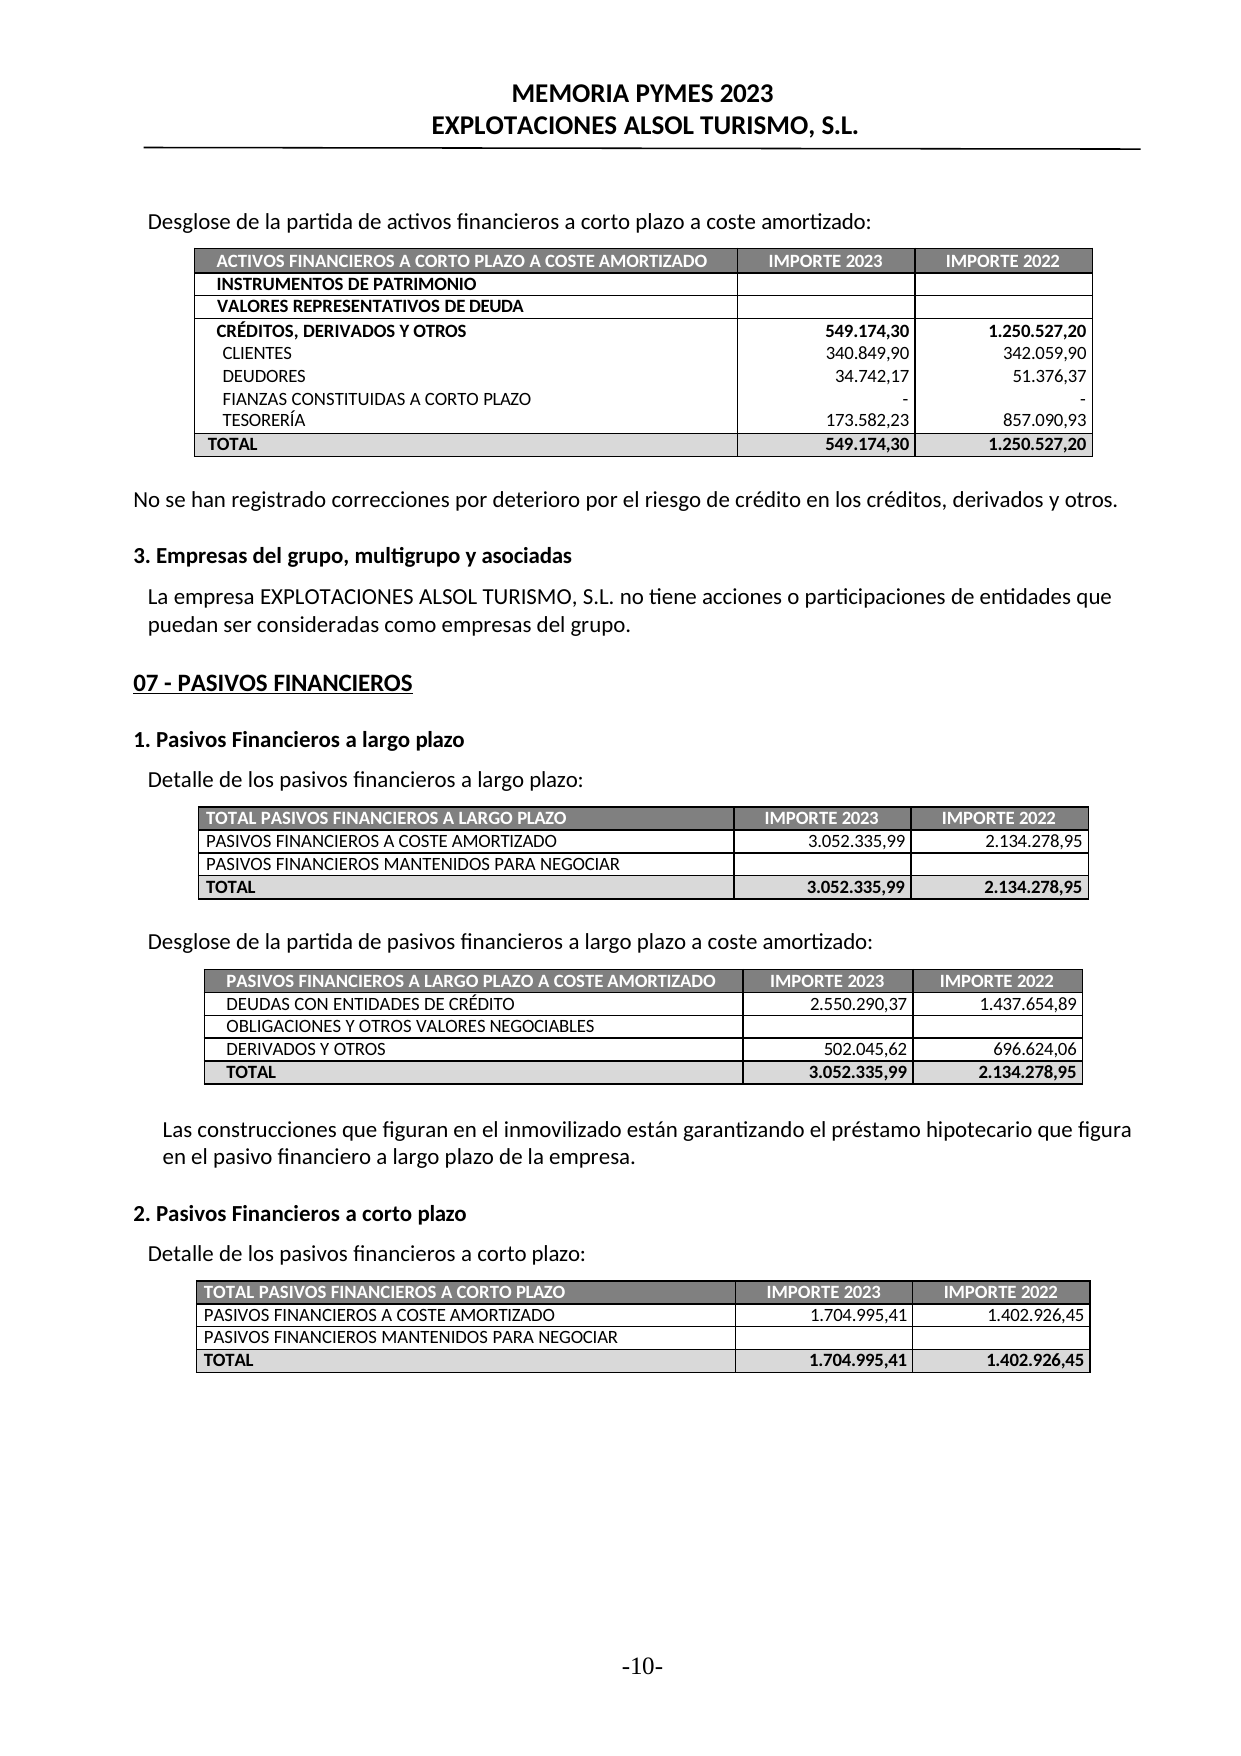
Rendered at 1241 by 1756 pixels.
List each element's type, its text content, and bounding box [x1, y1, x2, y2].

table_cell 2.134.278,95 [912, 831, 1088, 852]
table_cell 696.624,06 [914, 1039, 1082, 1060]
table_cell 340.849,90 34.742,17 - 173.582,23 [738, 343, 914, 432]
table_cell 2.134.278,95 [914, 1062, 1082, 1083]
table_cell 2.134.278,95 [912, 876, 1088, 898]
table_cell CLIENTES DEUDORES FIANZAS CONSTITUIDAS A CORTO PLAZO TESORERÍA [195, 343, 737, 432]
table_cell 1.402.926,45 [913, 1350, 1089, 1372]
subtitle Pasivos Financieros a largo plazo [133, 725, 1211, 753]
subtitle - PASIVOS FINANCIEROS [133, 667, 1211, 697]
table_cell PASIVOS FINANCIEROS A COSTE AMORTIZADO [199, 831, 733, 852]
table_header ACTIVOS FINANCIEROS A CORTO PLAZO A COSTE AMORTIZADO [195, 249, 737, 272]
table_header IMPORTE 2022 [916, 249, 1092, 272]
table_cell TOTAL [195, 434, 737, 456]
table_cell PASIVOS FINANCIEROS MANTENIDOS PARA NEGOCIAR [199, 854, 733, 875]
table_header TOTAL PASIVOS FINANCIEROS A LARGO PLAZO [199, 808, 733, 829]
table_header IMPORTE 2022 [914, 970, 1082, 992]
text No se han registrado correcciones por deterioro por el riesgo de crédito en los créditos, derivados y otros. [133, 485, 1211, 513]
table_cell 3.052.335,99 [744, 1062, 912, 1083]
table_cell [738, 296, 914, 318]
table_cell 3.052.335,99 [735, 876, 910, 898]
table_cell 1.704.995,41 [736, 1350, 912, 1372]
table_cell 1.250.527,20 [916, 319, 1092, 343]
table_header IMPORTE 2023 [736, 1282, 912, 1303]
table_cell [913, 1327, 1089, 1349]
table_header IMPORTE 2023 [735, 808, 910, 829]
table_cell [912, 854, 1088, 875]
table_cell 1.437.654,89 [914, 993, 1082, 1014]
table_cell VALORES REPRESENTATIVOS DE DEUDA [195, 296, 737, 318]
table_cell PASIVOS FINANCIEROS MANTENIDOS PARA NEGOCIAR [197, 1327, 735, 1349]
text Las construcciones que figuran en el inmovilizado están garantizando el préstamo hipotecario que figura en el pasivo financiero a largo plazo de la empresa. [162, 1116, 1155, 1171]
table_header TOTAL PASIVOS FINANCIEROS A CORTO PLAZO [197, 1282, 735, 1303]
table_cell 3.052.335,99 [735, 831, 910, 852]
table_cell TOTAL [197, 1350, 735, 1372]
table_cell DERIVADOS Y OTROS [205, 1039, 742, 1060]
table_cell 1.250.527,20 [916, 434, 1092, 456]
table_cell 549.174,30 [738, 434, 914, 456]
table_header IMPORTE 2023 [744, 970, 912, 992]
table_header IMPORTE 2022 [912, 808, 1088, 829]
table_cell 1.402.926,45 [913, 1305, 1089, 1326]
table_cell 2.550.290,37 [744, 993, 912, 1014]
text La empresa EXPLOTACIONES ALSOL TURISMO, S.L. no tiene acciones o participaciones de entidades que puedan ser consideradas como empresas del grupo. [148, 582, 1155, 638]
table_cell INSTRUMENTOS DE PATRIMONIO [195, 274, 737, 295]
text Detalle de los pasivos financieros a largo plazo: [148, 766, 1211, 794]
table_cell 342.059,90 51.376,37 - 857.090,93 [916, 343, 1092, 432]
table_cell [744, 1016, 912, 1037]
table_cell OBLIGACIONES Y OTROS VALORES NEGOCIABLES [205, 1016, 742, 1037]
table_cell DEUDAS CON ENTIDADES DE CRÉDITO [205, 993, 742, 1014]
table_cell PASIVOS FINANCIEROS A COSTE AMORTIZADO [197, 1305, 735, 1326]
table_cell [916, 296, 1092, 318]
table_header PASIVOS FINANCIEROS A LARGO PLAZO A COSTE AMORTIZADO [205, 970, 742, 992]
text Detalle de los pasivos financieros a corto plazo: [148, 1239, 1211, 1267]
text Desglose de la partida de pasivos financieros a largo plazo a coste amortizado: [148, 927, 1211, 955]
table_cell CRÉDITOS, DERIVADOS Y OTROS [195, 319, 737, 343]
table_header IMPORTE 2023 [738, 249, 914, 272]
table_cell [736, 1327, 912, 1349]
table_cell [735, 854, 910, 875]
table_cell [916, 274, 1092, 295]
table_header IMPORTE 2022 [913, 1282, 1089, 1303]
subtitle Pasivos Financieros a corto plazo [133, 1199, 1211, 1227]
subtitle Empresas del grupo, multigrupo y asociadas [133, 541, 1211, 569]
table_cell 502.045,62 [744, 1039, 912, 1060]
table_cell [914, 1016, 1082, 1037]
table_cell 1.704.995,41 [736, 1305, 912, 1326]
table_cell 549.174,30 [738, 319, 914, 343]
text Desglose de la partida de activos financieros a corto plazo a coste amortizado: [148, 207, 1211, 235]
table_cell TOTAL [199, 876, 733, 898]
table_cell [738, 274, 914, 295]
table_cell TOTAL [205, 1062, 742, 1083]
